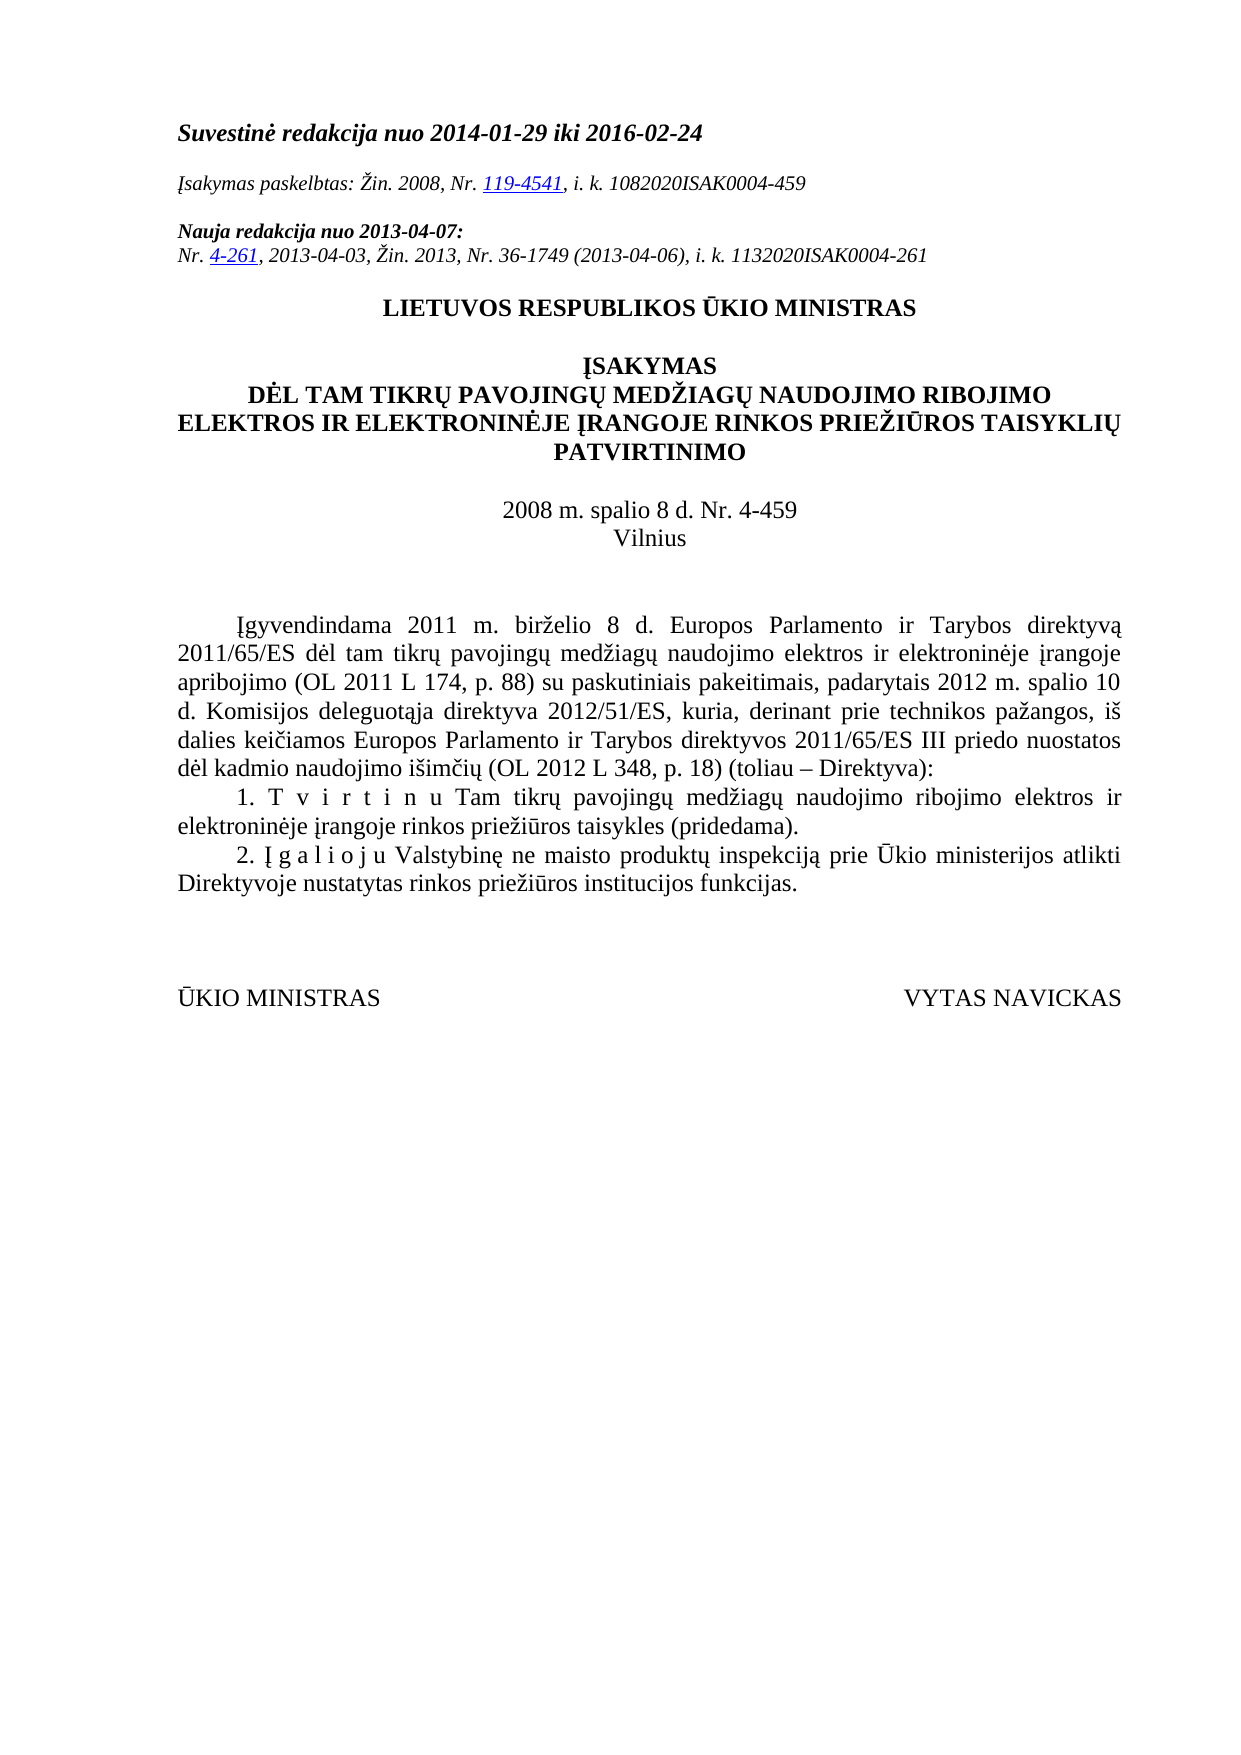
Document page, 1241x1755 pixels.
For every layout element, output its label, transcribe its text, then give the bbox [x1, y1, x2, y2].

text Vilnius [177, 523, 1122, 552]
text Įsakymas paskelbtas: Žin. 2008, Nr. 119-4541, i. k. 1082020ISAK0004-459 [177, 171, 1122, 195]
text Nr. 4-261, 2013-04-03, Žin. 2013, Nr. 36-1749 (2013-04-06), i. k. 1132020ISAK0004-261 [177, 243, 1122, 267]
text LIETUVOS RESPUBLIKOS ŪKIO MINISTRAS [177, 293, 1122, 322]
text Nauja redakcija nuo 2013-04-07: [177, 219, 1122, 243]
text 2008 m. spalio 8 d. Nr. 4-459 [177, 495, 1122, 523]
text 2. Įgalioju Valstybinę ne maisto produktų inspekciją prie Ūkio ministerijos atlikti Direktyvoje nustatytas rinkos priežiūros institucijos funkcijas. [177, 840, 1122, 897]
text Įgyvendindama 2011 m. birželio 8 d. Europos Parlamento ir Tarybos direktyvą 2011/65/ES dėl tam tikrų pavojingų medžiagų naudojimo elektros ir elektroninėje įrangoje apribojimo (OL 2011 L 174, p. 88) su paskutiniais pakeitimais, padarytais 2012 m. spalio 10 d. Komisijos deleguotąja direktyva 2012/51/ES, kuria, derinant prie technikos pažangos, iš dalies keičiamos Europos Parlamento ir Tarybos direktyvos 2011/65/ES III priedo nuostatos dėl kadmio naudojimo išimčių (OL 2012 L 348, p. 18) (toliau – Direktyva): [177, 610, 1122, 782]
text 1. T v i r t i n u Tam tikrų pavojingų medžiagų naudojimo ribojimo elektros ir elektroninėje įrangoje rinkos priežiūros taisykles (pridedama). [177, 782, 1122, 840]
text Suvestinė redakcija nuo 2014-01-29 iki 2016-02-24 [177, 118, 1122, 147]
text įsakymas [177, 351, 1122, 380]
text ŪKIO MINISTRAS VYTAS NAVICKAS [177, 983, 1122, 1012]
text DĖL TAM TIKRŲ PAVOJINGŲ MEDŽIAGŲ NAUDOJIMO RIBOJIMO ELEKTROS IR ELEKTRONINĖJE ĮRANGOJE RINKOS PRIEŽIŪROS TAISYKLIŲ patvirtinimo [177, 380, 1122, 466]
